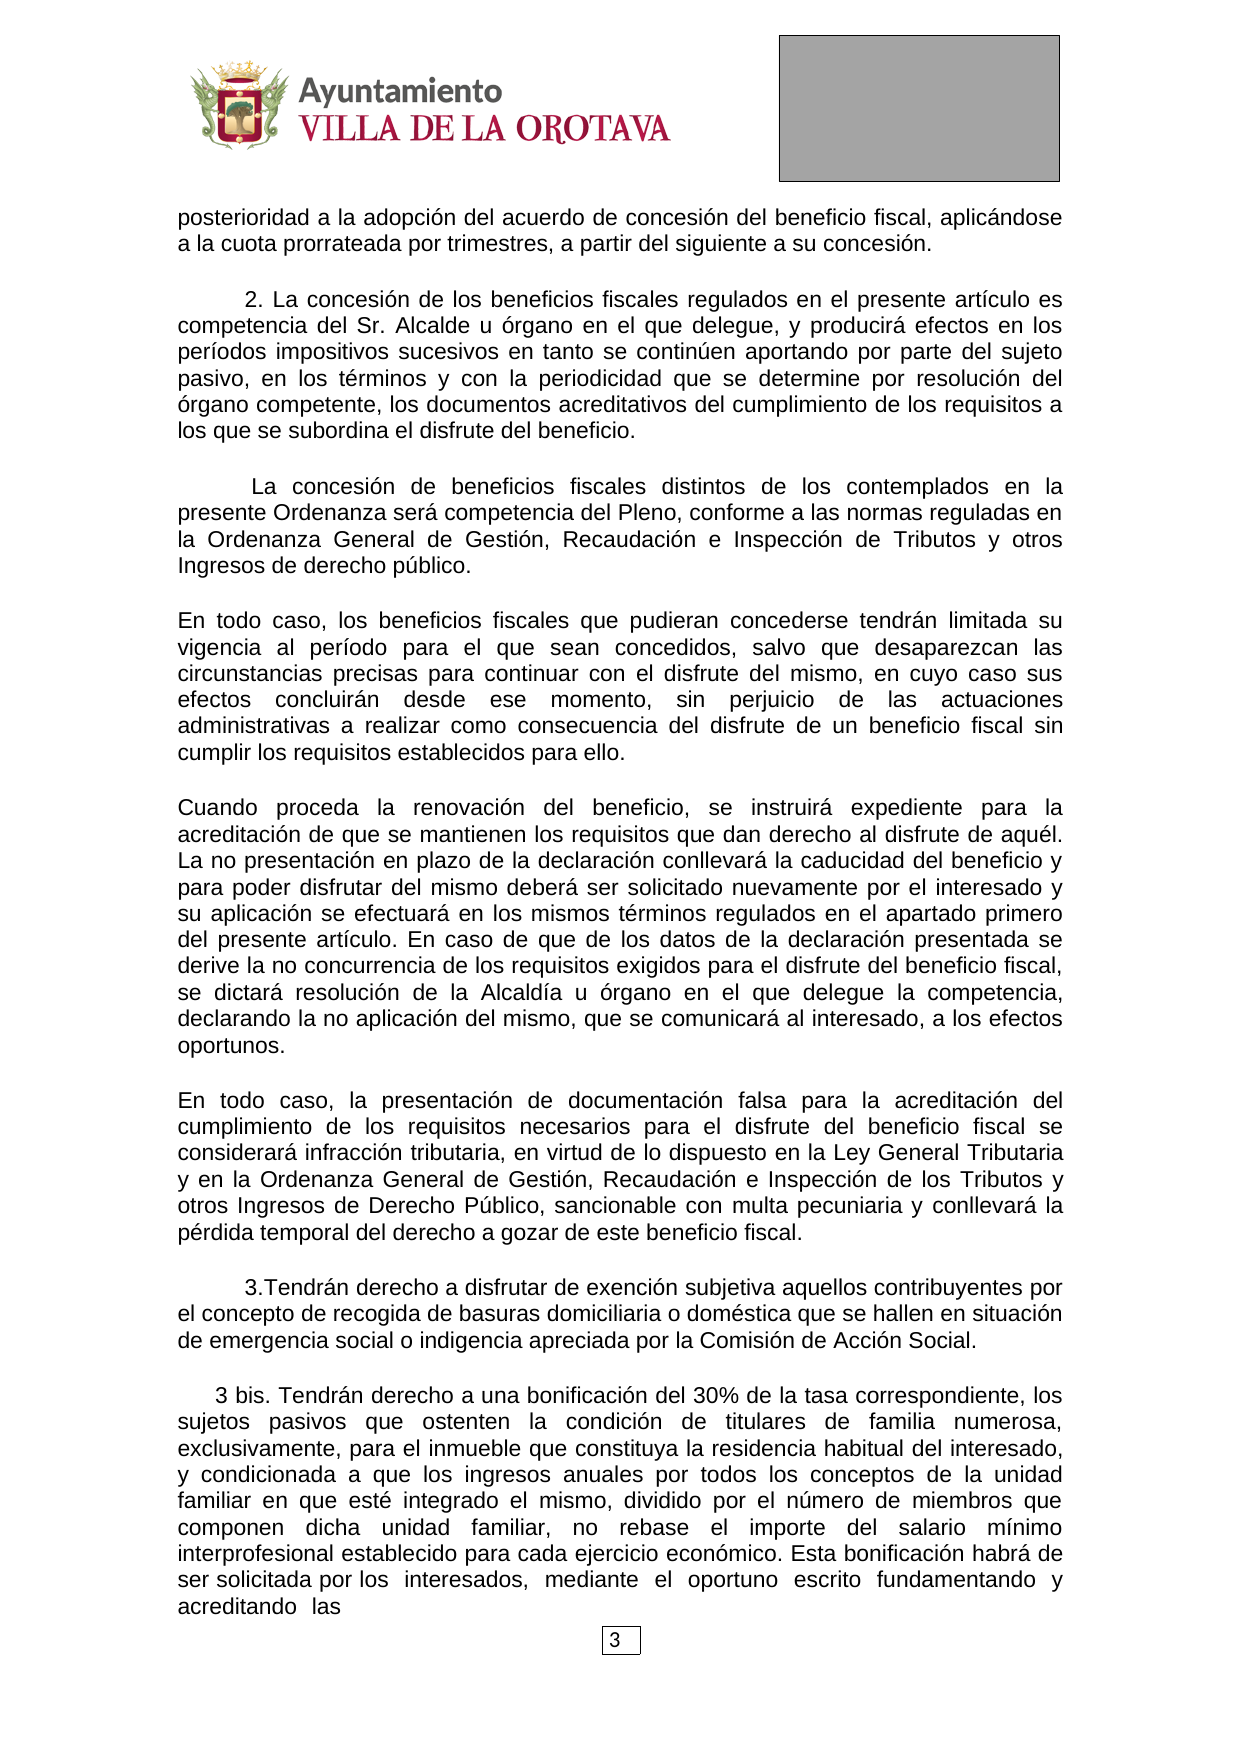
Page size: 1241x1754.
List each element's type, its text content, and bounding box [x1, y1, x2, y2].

text En todo caso, los beneficios fiscales que pudieran concederse tendrán limitada su vigencia al período para el que sean concedidos, salvo que desaparezcan las circunstancias precisas para continuar con el disfrute del mismo, en cuyo caso sus efectos concluirán desde ese momento, sin perjuicio de las actuaciones administrativas a realizar como consecuencia del disfrute de un beneficio fiscal sin cumplir los requisitos establecidos para ello. [177, 607, 1063, 765]
text posterioridad a la adopción del acuerdo de concesión del beneficio fiscal, aplicándose a la cuota prorrateada por trimestres, a partir del siguiente a su concesión. [177, 205, 1063, 257]
text La concesión de beneficios fiscales distintos de los contemplados en la presente Ordenanza será competencia del Pleno, conforme a las normas reguladas en la Ordenanza General de Gestión, Recaudación e Inspección de Tributos y otros Ingresos de derecho público. [177, 473, 1063, 578]
list La concesión de los beneficios fiscales regulados en el presente artículo es competencia del Sr. Alcalde u órgano en el que delegue, y producirá efectos en los períodos impositivos sucesivos en tanto se continúen aportando por parte del sujeto pasivo, en los términos y con la periodicidad que se determine por resolución del órgano competente, los documentos acreditativos del cumplimiento de los requisitos a los que se subordina el disfrute del beneficio. [177, 286, 1063, 444]
text Cuando proceda la renovación del beneficio, se instruirá expediente para la acreditación de que se mantienen los requisitos que dan derecho al disfrute de aquél. La no presentación en plazo de la declaración conllevará la caducidad del beneficio y para poder disfrutar del mismo deberá ser solicitado nuevamente por el interesado y su aplicación se efectuará en los mismos términos regulados en el apartado primero del presente artículo. En caso de que de los datos de la declaración presentada se derive la no concurrencia de los requisitos exigidos para el disfrute del beneficio fiscal, se dictará resolución de la Alcaldía u órgano en el que delegue la competencia, declarando la no aplicación del mismo, que se comunicará al interesado, a los efectos oportunos. [177, 794, 1063, 1058]
text En todo caso, la presentación de documentación falsa para la acreditación del cumplimiento de los requisitos necesarios para el disfrute del beneficio fiscal se considerará infracción tributaria, en virtud de lo dispuesto en la Ley General Tributaria y en la Ordenanza General de Gestión, Recaudación e Inspección de los Tributos y otros Ingresos de Derecho Público, sancionable con multa pecuniaria y conllevará la pérdida temporal del derecho a gozar de este beneficio fiscal. [177, 1087, 1064, 1245]
text 3 bis. Tendrán derecho a una bonificación del 30% de la tasa correspondiente, los sujetos pasivos que ostenten la condición de titulares de familia numerosa, exclusivamente, para el inmueble que constituya la residencia habitual del interesado, y condicionada a que los ingresos anuales por todos los conceptos de la unidad familiar en que esté integrado el mismo, dividido por el número de miembros que componen dicha unidad familiar, no rebase el importe del salario mínimo interprofesional establecido para cada ejercicio económico. Esta bonificación habrá de ser solicitada por los interesados, mediante el oportuno escrito fundamentando y acreditando las [177, 1382, 1063, 1619]
picture [177, 37, 679, 169]
list Tendrán derecho a disfrutar de exención subjetiva aquellos contribuyentes por el concepto de recogida de basuras domiciliaria o doméstica que se hallen en situación de emergencia social o indigencia apreciada por la Comisión de Acción Social. [177, 1274, 1063, 1353]
